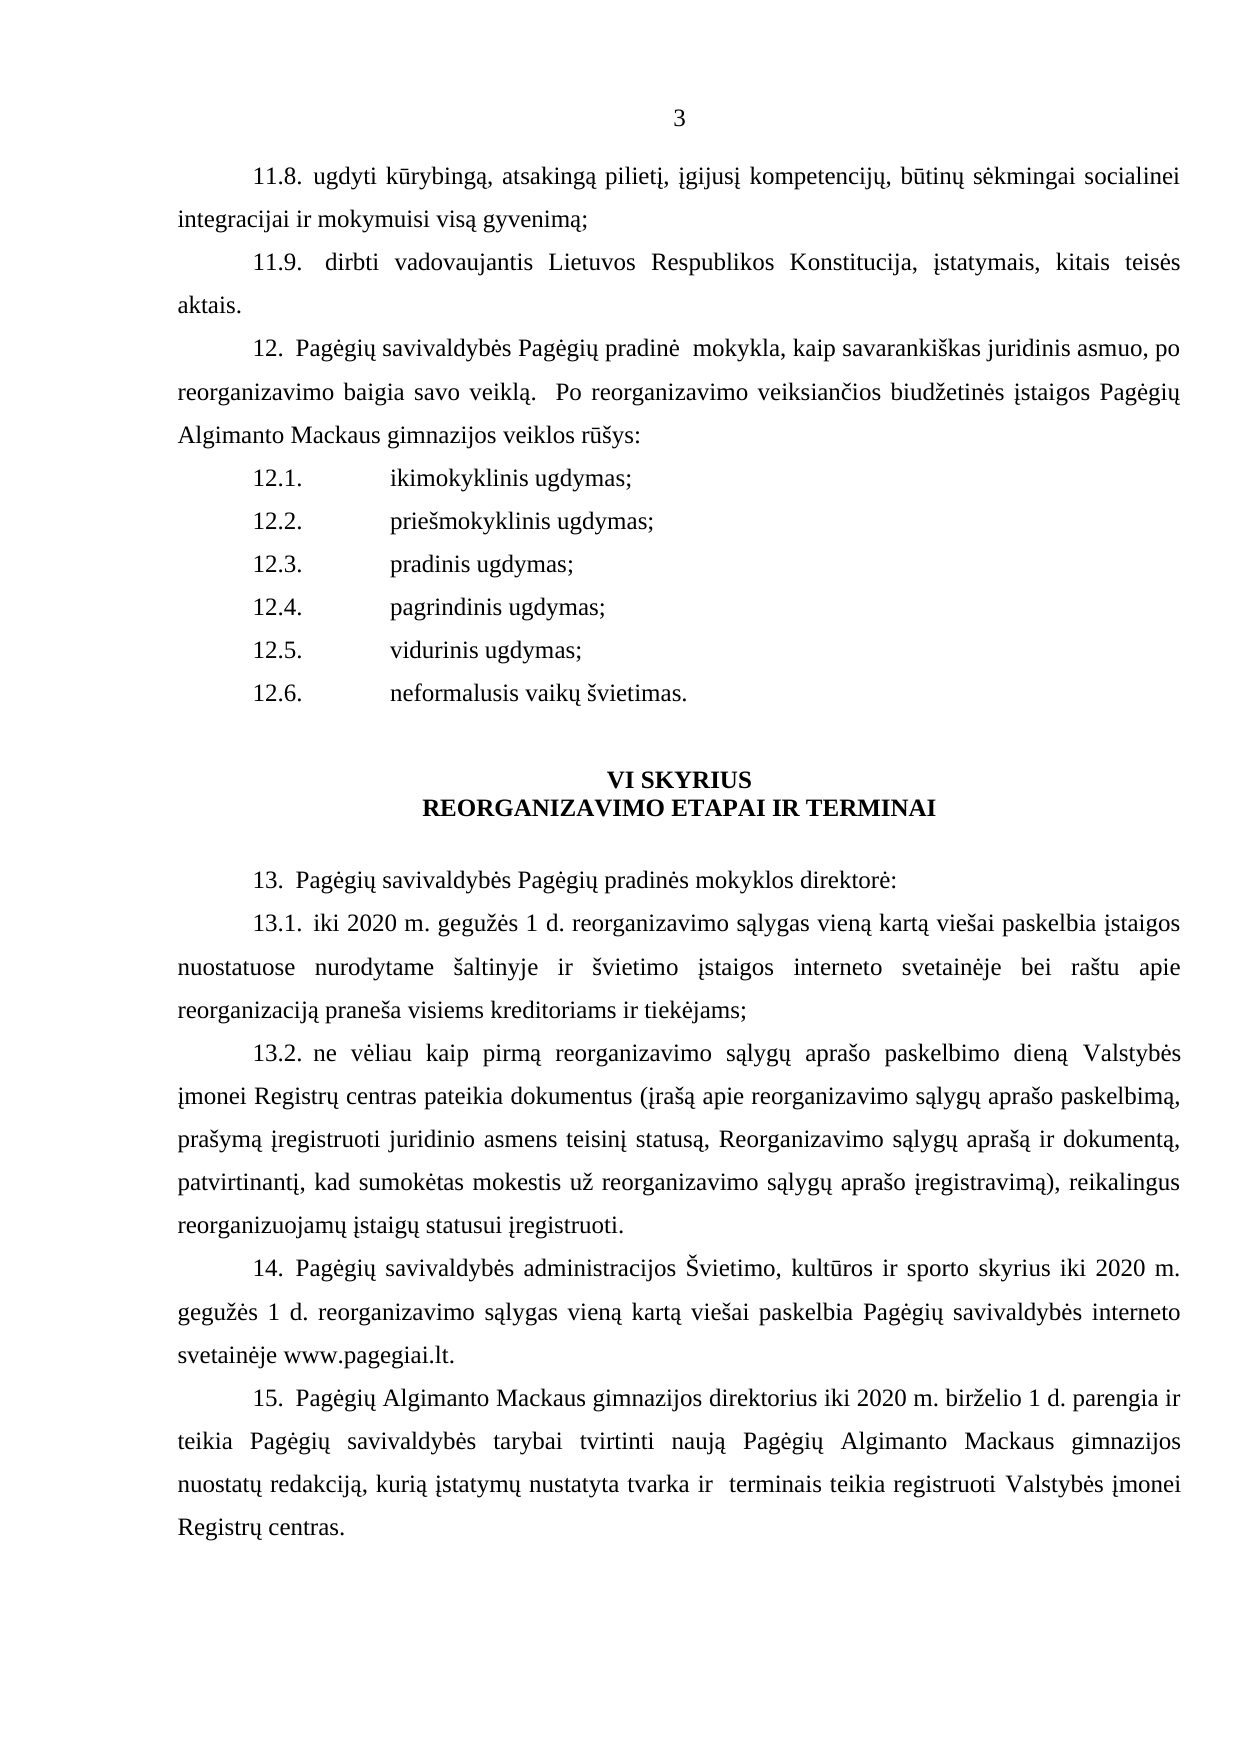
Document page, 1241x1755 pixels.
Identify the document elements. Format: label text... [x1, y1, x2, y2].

text 15. Pagėgių Algimanto Mackaus gimnazijos direktorius iki 2020 m. birželio 1 d. parengia ir teikia Pagėgių savivaldybės tarybai tvirtinti naują Pagėgių Algimanto Mackaus gimnazijos nuostatų redakciją, kurią įstatymų nustatyta tvarka ir terminais teikia registruoti Valstybės įmonei Registrų centras. [177, 1383, 1181, 1541]
text 11.9. dirbti vadovaujantis Lietuvos Respublikos Konstitucija, įstatymais, kitais teisės aktais. [177, 247, 1181, 319]
text 13.1. iki 2020 m. gegužės 1 d. reorganizavimo sąlygas vieną kartą viešai paskelbia įstaigos nuostatuose nurodytame šaltinyje ir švietimo įstaigos interneto svetainėje bei raštu apie reorganizaciją praneša visiems kreditoriams ir tiekėjams; [177, 908, 1181, 1023]
text REORGANIZAVIMO ETAPAI IR TERMINAI [177, 793, 1181, 822]
text VI SKYRIUS [177, 765, 1181, 793]
text 12.1. ikimokyklinis ugdymas; [252, 463, 1181, 492]
text 12.5. vidurinis ugdymas; [252, 635, 1181, 664]
text 12.2. priešmokyklinis ugdymas; [252, 506, 1181, 535]
text 14. Pagėgių savivaldybės administracijos Švietimo, kultūros ir sporto skyrius iki 2020 m. gegužės 1 d. reorganizavimo sąlygas vieną kartą viešai paskelbia Pagėgių savivaldybės interneto svetainėje www.pagegiai.lt. [177, 1253, 1181, 1368]
text 12.3. pradinis ugdymas; [252, 549, 1181, 578]
text 13. Pagėgių savivaldybės Pagėgių pradinės mokyklos direktorė: [177, 865, 1181, 894]
text 11.8. ugdyti kūrybingą, atsakingą pilietį, įgijusį kompetencijų, būtinų sėkmingai socialinei integracijai ir mokymuisi visą gyvenimą; [177, 161, 1181, 233]
text 12.6. neformalusis vaikų švietimas. [252, 678, 1181, 707]
text 12. Pagėgių savivaldybės Pagėgių pradinė mokykla, kaip savarankiškas juridinis asmuo, po reorganizavimo baigia savo veiklą. Po reorganizavimo veiksiančios biudžetinės įstaigos Pagėgių Algimanto Mackaus gimnazijos veiklos rūšys: [177, 333, 1181, 448]
text 13.2. ne vėliau kaip pirmą reorganizavimo sąlygų aprašo paskelbimo dieną Valstybės įmonei Registrų centras pateikia dokumentus (įrašą apie reorganizavimo sąlygų aprašo paskelbimą, prašymą įregistruoti juridinio asmens teisinį statusą, Reorganizavimo sąlygų aprašą ir dokumentą, patvirtinantį, kad sumokėtas mokestis už reorganizavimo sąlygų aprašo įregistravimą), reikalingus reorganizuojamų įstaigų statusui įregistruoti. [177, 1038, 1181, 1239]
text 12.4. pagrindinis ugdymas; [252, 592, 1181, 621]
